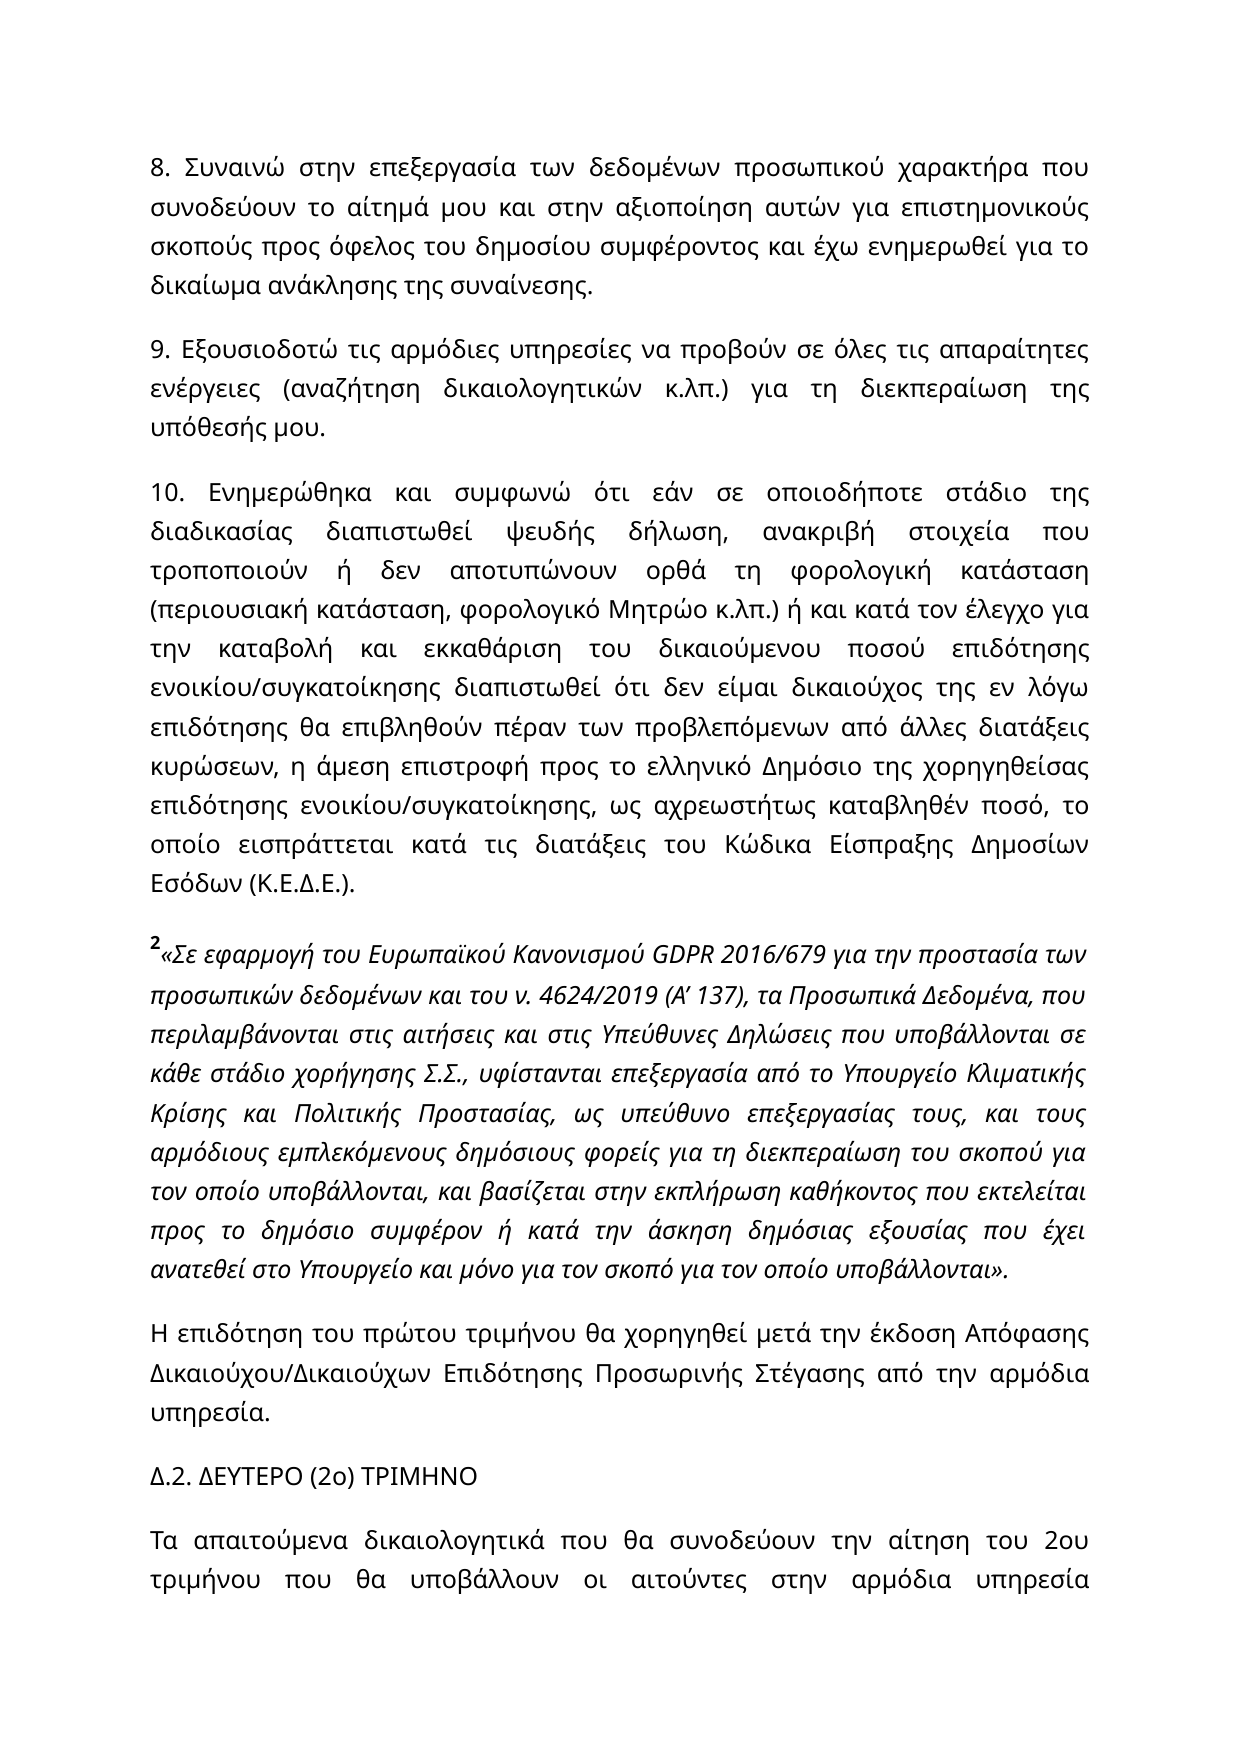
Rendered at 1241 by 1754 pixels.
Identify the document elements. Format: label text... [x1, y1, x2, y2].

text Τα απαιτούμενα δικαιολογητικά που θα συνοδεύουν την αίτηση του 2ου τριμήνου που θα υποβάλλουν οι αιτούντες στην αρμόδια υπηρεσία [150, 1523, 1090, 1596]
text 10. Ενημερώθηκα και συμφωνώ ότι εάν σε οποιοδήποτε στάδιο της διαδικασίας διαπιστωθεί ψευδής δήλωση, ανακριβή στοιχεία που τροποποιούν ή δεν αποτυπώνουν ορθά τη φορολογική κατάσταση (περιουσιακή κατάσταση, φορολογικό Μητρώο κ.λπ.) ή και κατά τον έλεγχο για την καταβολή και εκκαθάριση του δικαιούμενου ποσού επιδότησης ενοικίου/συγκατοίκησης διαπιστωθεί ότι δεν είμαι δικαιούχος της εν λόγω επιδότησης θα επιβληθούν πέραν των προβλεπόμενων από άλλες διατάξεις κυρώσεων, η άμεση επιστροφή προς το ελληνικό Δημόσιο της χορηγηθείσας επιδότησης ενοικίου/συγκατοίκησης, ως αχρεωστήτως καταβληθέν ποσό, το οποίο εισπράττεται κατά τις διατάξεις του Κώδικα Είσπραξης Δημοσίων Εσόδων (Κ.Ε.Δ.Ε.). [150, 474, 1090, 900]
text Δ.2. ΔΕΥΤΕΡΟ (2ο) ΤΡΙΜΗΝΟ [150, 1458, 1090, 1493]
text Η επιδότηση του πρώτου τριμήνου θα χορηγηθεί μετά την έκδοση Απόφασης Δικαιούχου/Δικαιούχων Επιδότησης Προσωρινής Στέγασης από την αρμόδια υπηρεσία. [150, 1316, 1090, 1428]
text 9. Εξουσιοδοτώ τις αρμόδιες υπηρεσίες να προβούν σε όλες τις απαραίτητες ενέργειες (αναζήτηση δικαιολογητικών κ.λπ.) για τη διεκπεραίωση της υπόθεσής μου. [150, 332, 1090, 444]
text 8. Συναινώ στην επεξεργασία των δεδομένων προσωπικού χαρακτήρα που συνοδεύουν το αίτημά μου και στην αξιοποίηση αυτών για επιστημονικούς σκοπούς προς όφελος του δημοσίου συμφέροντος και έχω ενημερωθεί για το δικαίωμα ανάκλησης της συναίνεσης. [150, 150, 1090, 302]
text 2«Σε εφαρμογή του Ευρωπαϊκού Κανονισμού GDPR 2016/679 για την προστασία των προσωπικών δεδομένων και του ν. 4624/2019 (Α’ 137), τα Προσωπικά Δεδομένα, που περιλαμβάνονται στις αιτήσεις και στις Υπεύθυνες Δηλώσεις που υποβάλλονται σε κάθε στάδιο χορήγησης Σ.Σ., υφίστανται επεξεργασία από το Υπουργείο Κλιματικής Κρίσης και Πολιτικής Προστασίας, ως υπεύθυνο επεξεργασίας τους, και τους αρμόδιους εμπλεκόμενους δημόσιους φορείς για τη διεκπεραίωση του σκοπού για τον οποίο υποβάλλονται, και βασίζεται στην εκπλήρωση καθήκοντος που εκτελείται προς το δημόσιο συμφέρον ή κατά την άσκηση δημόσιας εξουσίας που έχει ανατεθεί στο Υπουργείο και μόνο για τον σκοπό για τον οποίο υποβάλλονται». [150, 930, 1090, 1286]
